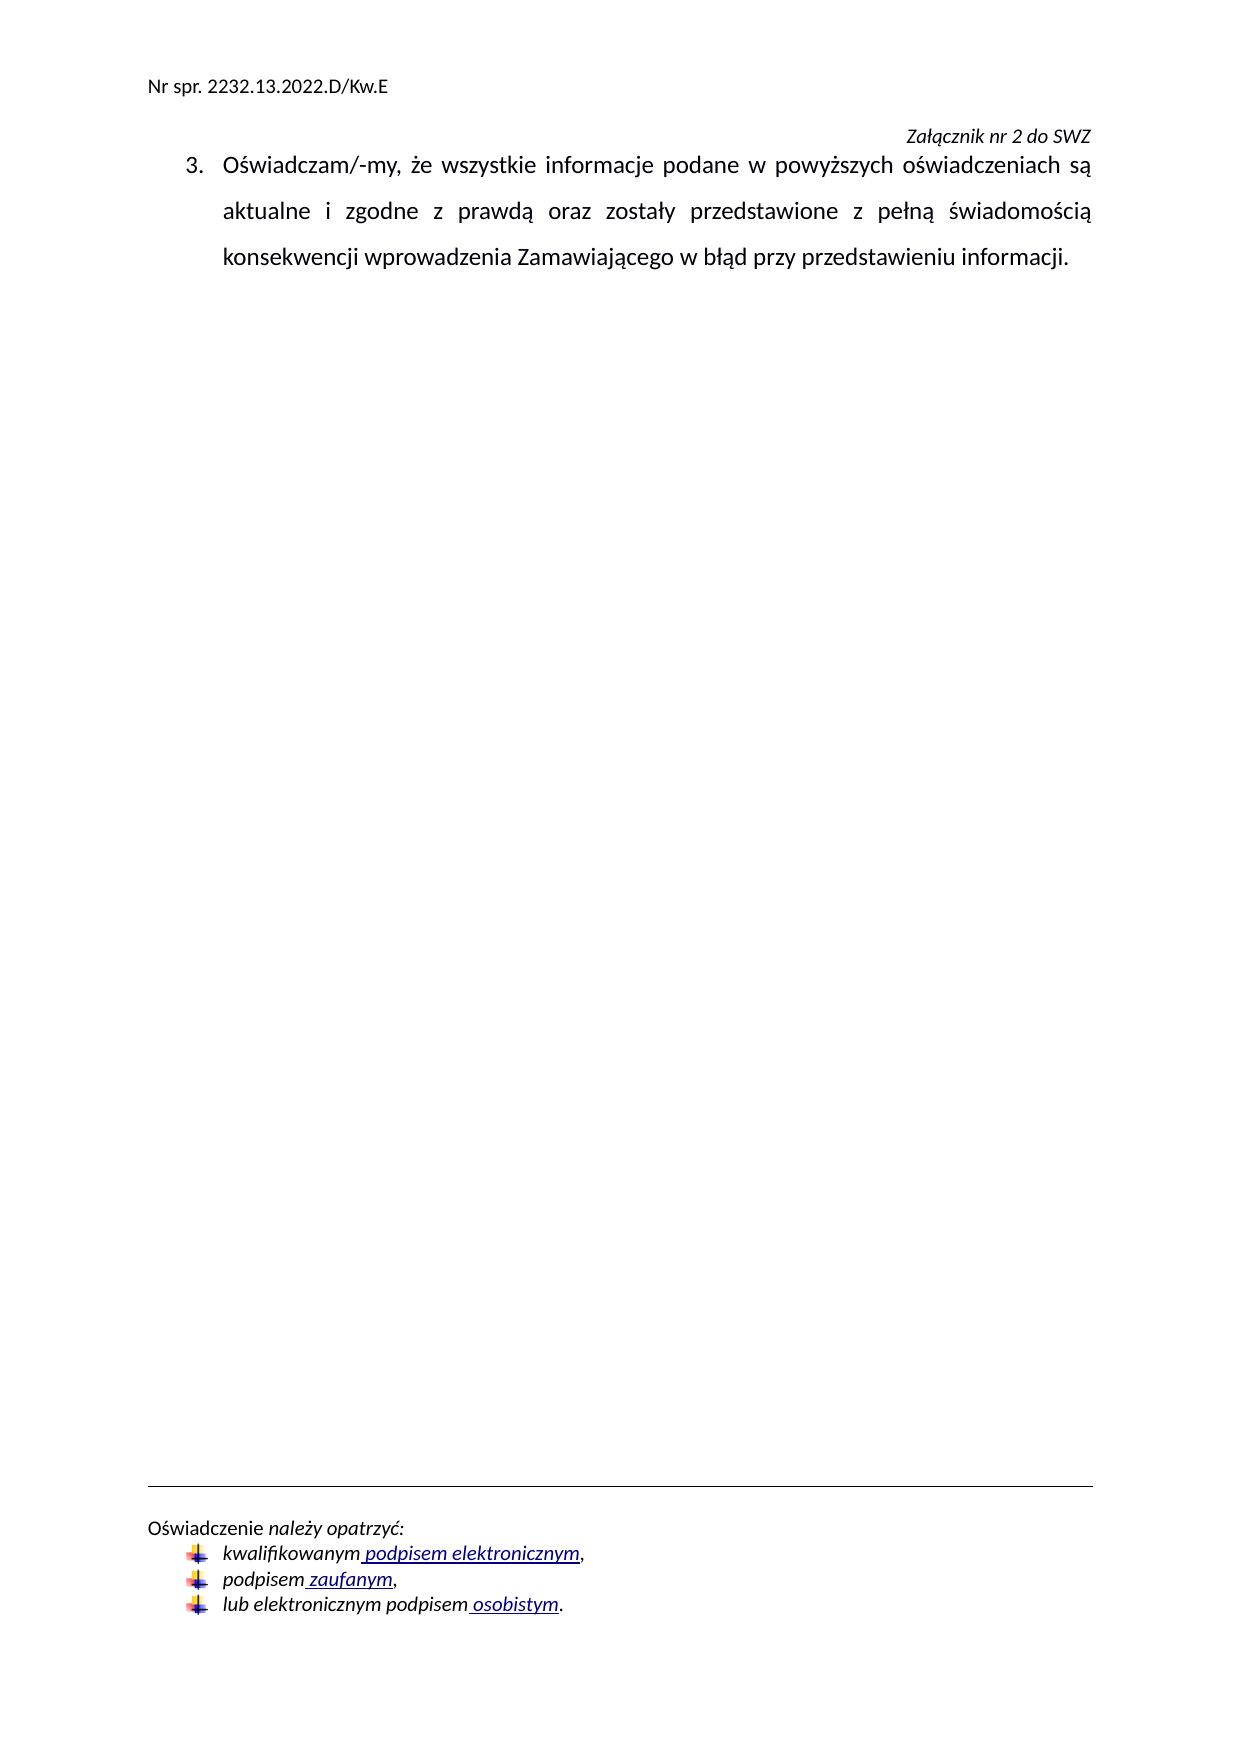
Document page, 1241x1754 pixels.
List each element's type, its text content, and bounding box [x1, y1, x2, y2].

list podpisem zaufanym, [185, 1566, 1093, 1591]
list kwalifikowanym podpisem elektronicznym, [185, 1541, 1093, 1566]
text Oświadczenie należy opatrzyć: [148, 1515, 1093, 1541]
list lub elektronicznym podpisem osobistym. [185, 1591, 1093, 1617]
list Oświadczam/-my, że wszystkie informacje podane w powyższych oświadczeniach są aktualne i zgodne z prawdą oraz zostały przedstawione z pełną świadomością konsekwencji wprowadzenia Zamawiającego w błąd przy przedstawieniu informacji. [185, 149, 1093, 271]
